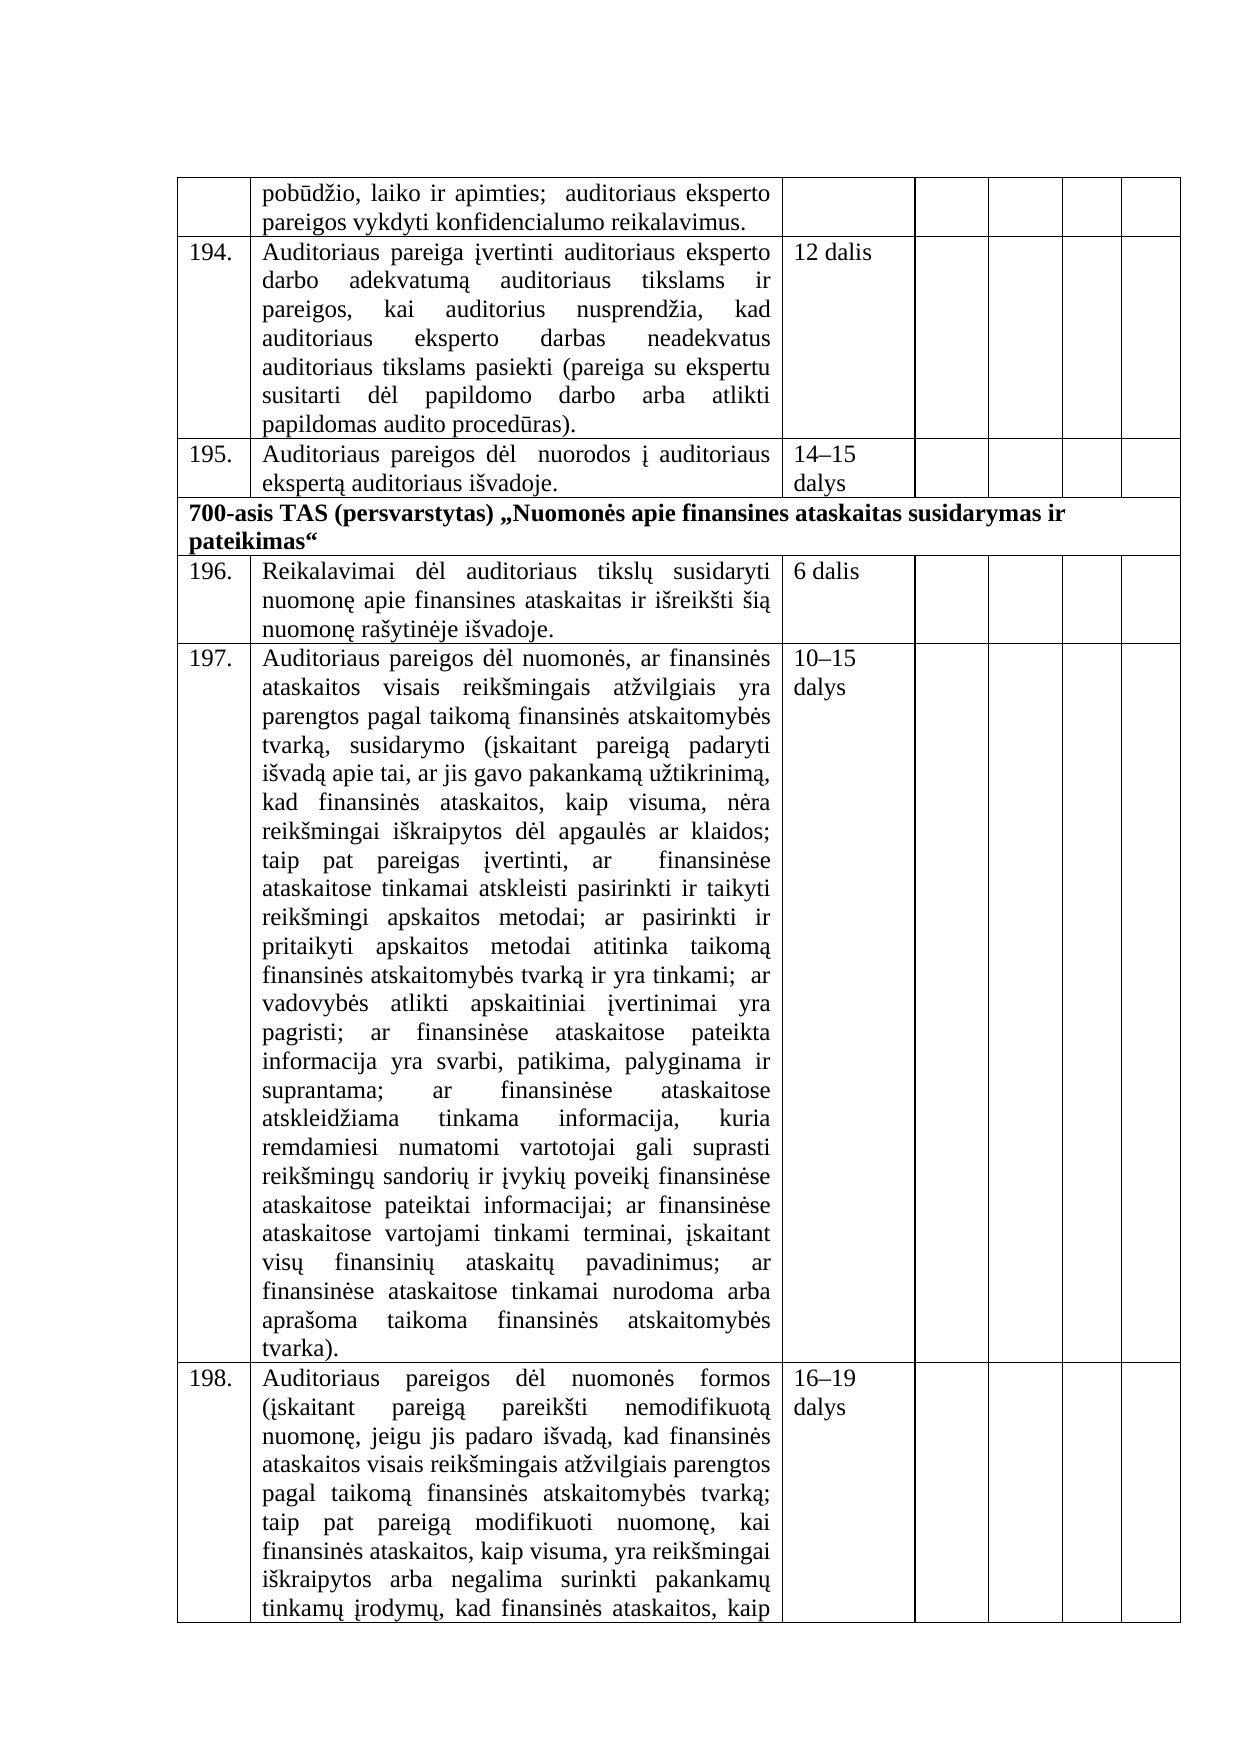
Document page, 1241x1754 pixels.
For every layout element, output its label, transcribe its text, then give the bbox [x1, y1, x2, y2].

table_cell [1063, 178, 1121, 236]
table_cell [916, 237, 988, 438]
table_cell [1063, 439, 1121, 497]
table_cell 196. [178, 556, 250, 642]
table_cell [1063, 644, 1121, 1362]
table_cell [1063, 1363, 1121, 1622]
table_cell [1122, 1363, 1180, 1622]
table_cell Auditoriaus pareigos dėl nuomonės formos (įskaitant pareigą pareikšti nemodifikuotą nuomonę, jeigu jis padaro išvadą, kad finansinės ataskaitos visais reikšmingais atžvilgiais parengtos pagal taikomą finansinės atskaitomybės tvarką; taip pat pareigą modifikuoti nuomonę, kai finansinės ataskaitos, kaip visuma, yra reikšmingai iškraipytos arba negalima surinkti pakankamų tinkamų įrodymų, kad finansinės ataskaitos, kaip [251, 1363, 782, 1622]
table_cell 700-asis TAS (persvarstytas) „Nuomonės apie finansines ataskaitas susidarymas ir pateikimas“ [178, 498, 1180, 555]
table_cell 10–15 dalys [783, 644, 914, 1362]
table_cell [916, 178, 988, 236]
table_cell 195. [178, 439, 250, 497]
table_cell 198. [178, 1363, 250, 1622]
table_cell Reikalavimai dėl auditoriaus tikslų susidaryti nuomonę apie finansines ataskaitas ir išreikšti šią nuomonę rašytinėje išvadoje. [251, 556, 782, 642]
table_cell 197. [178, 644, 250, 1362]
table_cell [1122, 178, 1180, 236]
table_cell [783, 178, 914, 236]
table_cell 14–15 dalys [783, 439, 914, 497]
table_cell [1122, 556, 1180, 642]
table_cell [916, 439, 988, 497]
table_cell Auditoriaus pareigos dėl nuomonės, ar finansinės ataskaitos visais reikšmingais atžvilgiais yra parengtos pagal taikomą finansinės atskaitomybės tvarką, susidarymo (įskaitant pareigą padaryti išvadą apie tai, ar jis gavo pakankamą užtikrinimą, kad finansinės ataskaitos, kaip visuma, nėra reikšmingai iškraipytos dėl apgaulės ar klaidos; taip pat pareigas įvertinti, ar finansinėse ataskaitose tinkamai atskleisti pasirinkti ir taikyti reikšmingi apskaitos metodai; ar pasirinkti ir pritaikyti apskaitos metodai atitinka taikomą finansinės atskaitomybės tvarką ir yra tinkami; ar vadovybės atlikti apskaitiniai įvertinimai yra pagristi; ar finansinėse ataskaitose pateikta informacija yra svarbi, patikima, palyginama ir suprantama; ar finansinėse ataskaitose atskleidžiama tinkama informacija, kuria remdamiesi numatomi vartotojai gali suprasti reikšmingų sandorių ir įvykių poveikį finansinėse ataskaitose pateiktai informacijai; ar finansinėse ataskaitose vartojami tinkami terminai, įskaitant visų finansinių ataskaitų pavadinimus; ar finansinėse ataskaitose tinkamai nurodoma arba aprašoma taikoma finansinės atskaitomybės tvarka). [251, 644, 782, 1362]
table_cell [1063, 556, 1121, 642]
table_cell [916, 556, 988, 642]
table_cell 16–19 dalys [783, 1363, 914, 1622]
table_cell pobūdžio, laiko ir apimties; auditoriaus eksperto pareigos vykdyti konfidencialumo reikalavimus. [251, 178, 782, 236]
table_cell [989, 439, 1062, 497]
table_cell [1122, 237, 1180, 438]
table_cell 6 dalis [783, 556, 914, 642]
table_cell [178, 178, 250, 236]
table_cell [989, 237, 1062, 438]
table_cell [1063, 237, 1121, 438]
table_cell [1122, 644, 1180, 1362]
table_cell [916, 1363, 988, 1622]
table_cell 12 dalis [783, 237, 914, 438]
table_cell [989, 1363, 1062, 1622]
table_cell [989, 178, 1062, 236]
table_cell Auditoriaus pareigos dėl nuorodos į auditoriaus ekspertą auditoriaus išvadoje. [251, 439, 782, 497]
table_cell [989, 644, 1062, 1362]
table_cell [989, 556, 1062, 642]
table_cell Auditoriaus pareiga įvertinti auditoriaus eksperto darbo adekvatumą auditoriaus tikslams ir pareigos, kai auditorius nusprendžia, kad auditoriaus eksperto darbas neadekvatus auditoriaus tikslams pasiekti (pareiga su ekspertu susitarti dėl papildomo darbo arba atlikti papildomas audito procedūras). [251, 237, 782, 438]
table_cell [1122, 439, 1180, 497]
table_cell [916, 644, 988, 1362]
table_cell 194. [178, 237, 250, 438]
